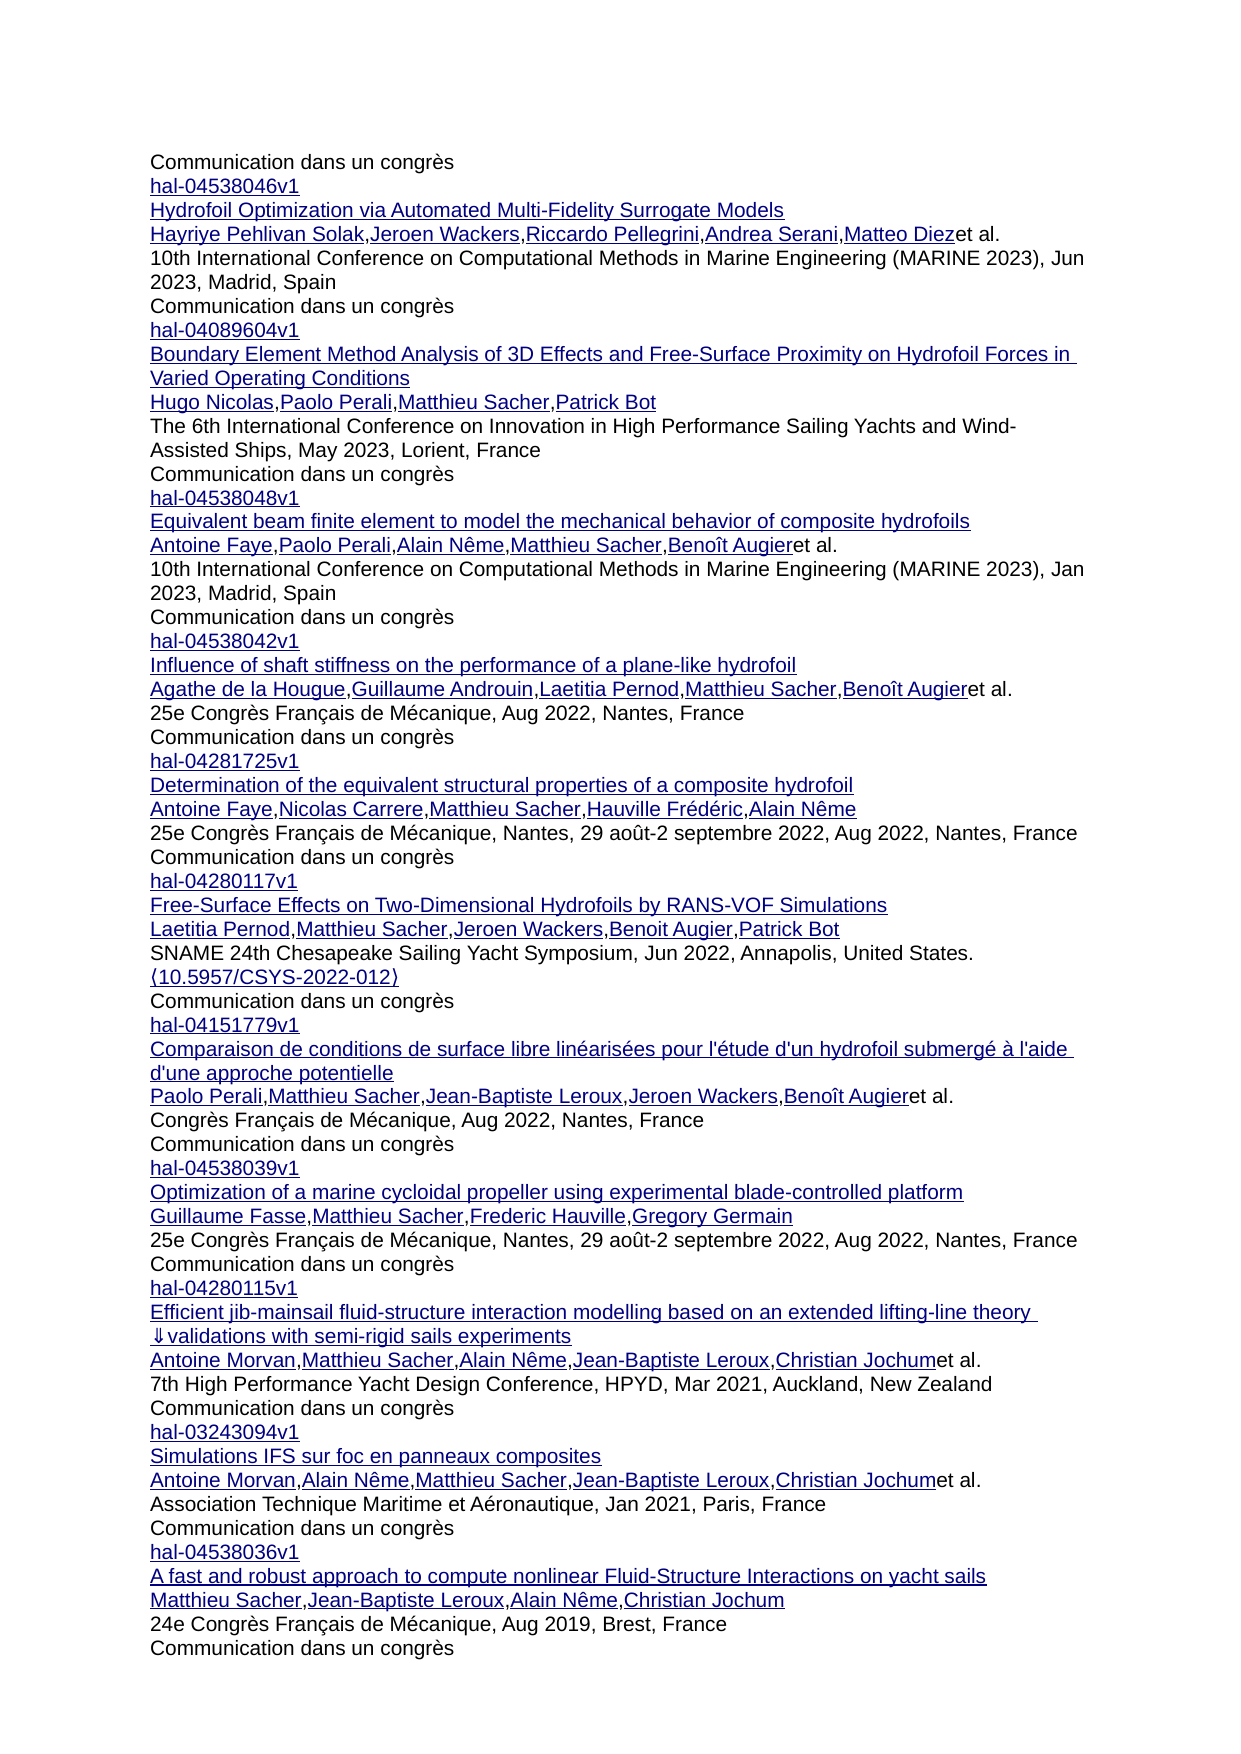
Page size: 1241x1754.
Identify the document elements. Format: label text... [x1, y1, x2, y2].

table_cell A fast and robust approach to compute nonlinear Fluid-Structure Interactions on yacht sails Matthieu Sacher,Jean-Baptiste Leroux,Alain Nême,Christian Jochum 24e Congrès Français de Mécanique, Aug 2019, Brest, France Communication dans un congrès [150, 1564, 1090, 1659]
table_cell Hydrofoil Optimization via Automated Multi-Fidelity Surrogate Models Hayriye Pehlivan Solak,Jeroen Wackers,Riccardo Pellegrini,Andrea Serani,Matteo Diezet al. 10th International Conference on Computational Methods in Marine Engineering (MARINE 2023), Jun 2023, Madrid, Spain Communication dans un congrès hal-04089604v1 [150, 198, 1090, 342]
table_cell Equivalent beam finite element to model the mechanical behavior of composite hydrofoils Antoine Faye,Paolo Perali,Alain Nême,Matthieu Sacher,Benoît Augieret al. 10th International Conference on Computational Methods in Marine Engineering (MARINE 2023), Jan 2023, Madrid, Spain Communication dans un congrès hal-04538042v1 [150, 509, 1090, 653]
table_cell Communication dans un congrès hal-04538046v1 [150, 150, 1090, 198]
table_cell Determination of the equivalent structural properties of a composite hydrofoil Antoine Faye,Nicolas Carrere,Matthieu Sacher,Hauville Frédéric,Alain Nême 25e Congrès Français de Mécanique, Nantes, 29 août-2 septembre 2022, Aug 2022, Nantes, France Communication dans un congrès hal-04280117v1 [150, 773, 1090, 893]
table_cell Optimization of a marine cycloidal propeller using experimental blade-controlled platform Guillaume Fasse,Matthieu Sacher,Frederic Hauville,Gregory Germain 25e Congrès Français de Mécanique, Nantes, 29 août-2 septembre 2022, Aug 2022, Nantes, France Communication dans un congrès hal-04280115v1 [150, 1180, 1090, 1300]
table_cell Boundary Element Method Analysis of 3D Effects and Free-Surface Proximity on Hydrofoil Forces in Varied Operating Conditions Hugo Nicolas,Paolo Perali,Matthieu Sacher,Patrick Bot The 6th International Conference on Innovation in High Performance Sailing Yachts and Wind-Assisted Ships, May 2023, Lorient, France Communication dans un congrès hal-04538048v1 [150, 342, 1090, 509]
table_cell Influence of shaft stiffness on the performance of a plane-like hydrofoil Agathe de la Hougue,Guillaume Androuin,Laetitia Pernod,Matthieu Sacher,Benoît Augieret al. 25e Congrès Français de Mécanique, Aug 2022, Nantes, France Communication dans un congrès hal-04281725v1 [150, 653, 1090, 773]
table_cell Free-Surface Effects on Two-Dimensional Hydrofoils by RANS-VOF Simulations Laetitia Pernod,Matthieu Sacher,Jeroen Wackers,Benoit Augier,Patrick Bot SNAME 24th Chesapeake Sailing Yacht Symposium, Jun 2022, Annapolis, United States. ⟨10.5957/CSYS-2022-012⟩ Communication dans un congrès hal-04151779v1 [150, 893, 1090, 1036]
table_cell Simulations IFS sur foc en panneaux composites Antoine Morvan,Alain Nême,Matthieu Sacher,Jean-Baptiste Leroux,Christian Jochumet al. Association Technique Maritime et Aéronautique, Jan 2021, Paris, France Communication dans un congrès hal-04538036v1 [150, 1444, 1090, 1563]
table_cell Comparaison de conditions de surface libre linéarisées pour l'étude d'un hydrofoil submergé à l'aide d'une approche potentielle Paolo Perali,Matthieu Sacher,Jean-Baptiste Leroux,Jeroen Wackers,Benoît Augieret al. Congrès Français de Mécanique, Aug 2022, Nantes, France Communication dans un congrès hal-04538039v1 [150, 1036, 1090, 1180]
table_cell Efficient jib-mainsail fluid-structure interaction modelling based on an extended lifting-line theory ⇓validations with semi-rigid sails experiments Antoine Morvan,Matthieu Sacher,Alain Nême,Jean-Baptiste Leroux,Christian Jochumet al. 7th High Performance Yacht Design Conference, HPYD, Mar 2021, Auckland, New Zealand Communication dans un congrès hal-03243094v1 [150, 1300, 1090, 1444]
